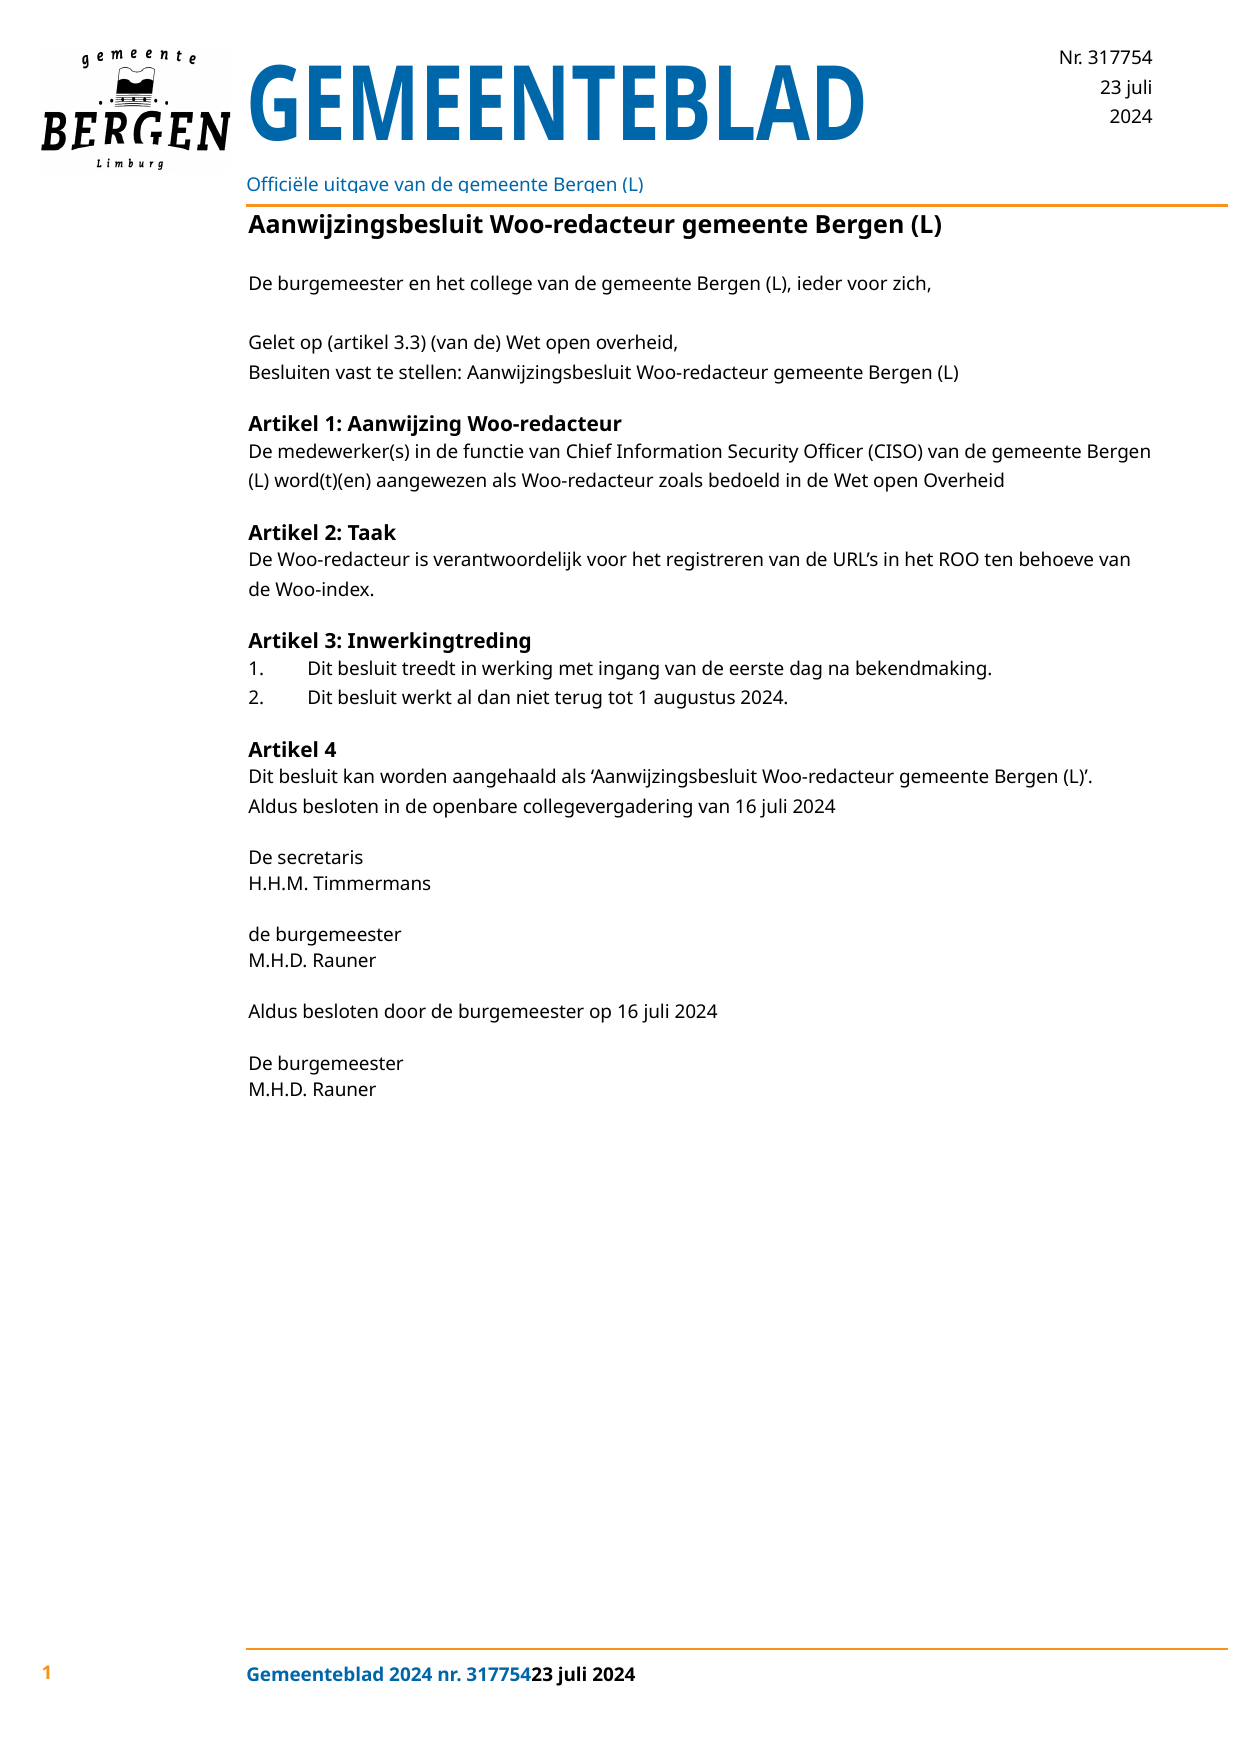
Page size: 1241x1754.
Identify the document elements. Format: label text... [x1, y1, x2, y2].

text M.H.D. Rauner [248, 1076, 1152, 1102]
text De medewerker(s) in de functie van Chief Information Security Officer (CISO) van de gemeente Bergen (L) word(t)(en) aangewezen als Woo-redacteur zoals bedoeld in de Wet open Overheid [248, 438, 1152, 493]
text Aldus besloten in de openbare collegevergadering van 16 juli 2024 [248, 793, 1152, 818]
text M.H.D. Rauner [248, 947, 1152, 973]
list Dit besluit treedt in werking met ingang van de eerste dag na bekendmaking. [248, 655, 1152, 681]
text De burgemeester en het college van de gemeente Bergen (L), ieder voor zich, [248, 270, 1152, 296]
text Artikel 4 [248, 735, 1152, 763]
list Dit besluit werkt al dan niet terug tot 1 augustus 2024. [248, 684, 1152, 710]
picture [41, 47, 231, 172]
text Artikel 2: Taak [248, 518, 1152, 546]
text de burgemeester [248, 921, 1152, 947]
text Besluiten vast te stellen: Aanwijzingsbesluit Woo-redacteur gemeente Bergen (L) [248, 359, 1152, 385]
text H.H.M. Timmermans [248, 870, 1152, 896]
text Aanwijzingsbesluit Woo-redacteur gemeente Bergen (L) [248, 207, 1152, 241]
text De Woo-redacteur is verantwoordelijk voor het registreren van de URL’s in het ROO ten behoeve van de Woo-index. [248, 546, 1152, 602]
text Gelet op (artikel 3.3) (van de) Wet open overheid, [248, 329, 1152, 355]
text De secretaris [248, 844, 1152, 870]
text Aldus besloten door de burgemeester op 16 juli 2024 [248, 999, 1152, 1024]
text De burgemeester [248, 1050, 1152, 1076]
text Dit besluit kan worden aangehaald als ‘Aanwijzingsbesluit Woo-redacteur gemeente Bergen (L)’. [248, 763, 1152, 789]
text Artikel 1: Aanwijzing Woo-redacteur [248, 409, 1152, 438]
text Artikel 3: Inwerkingtreding [248, 626, 1152, 655]
